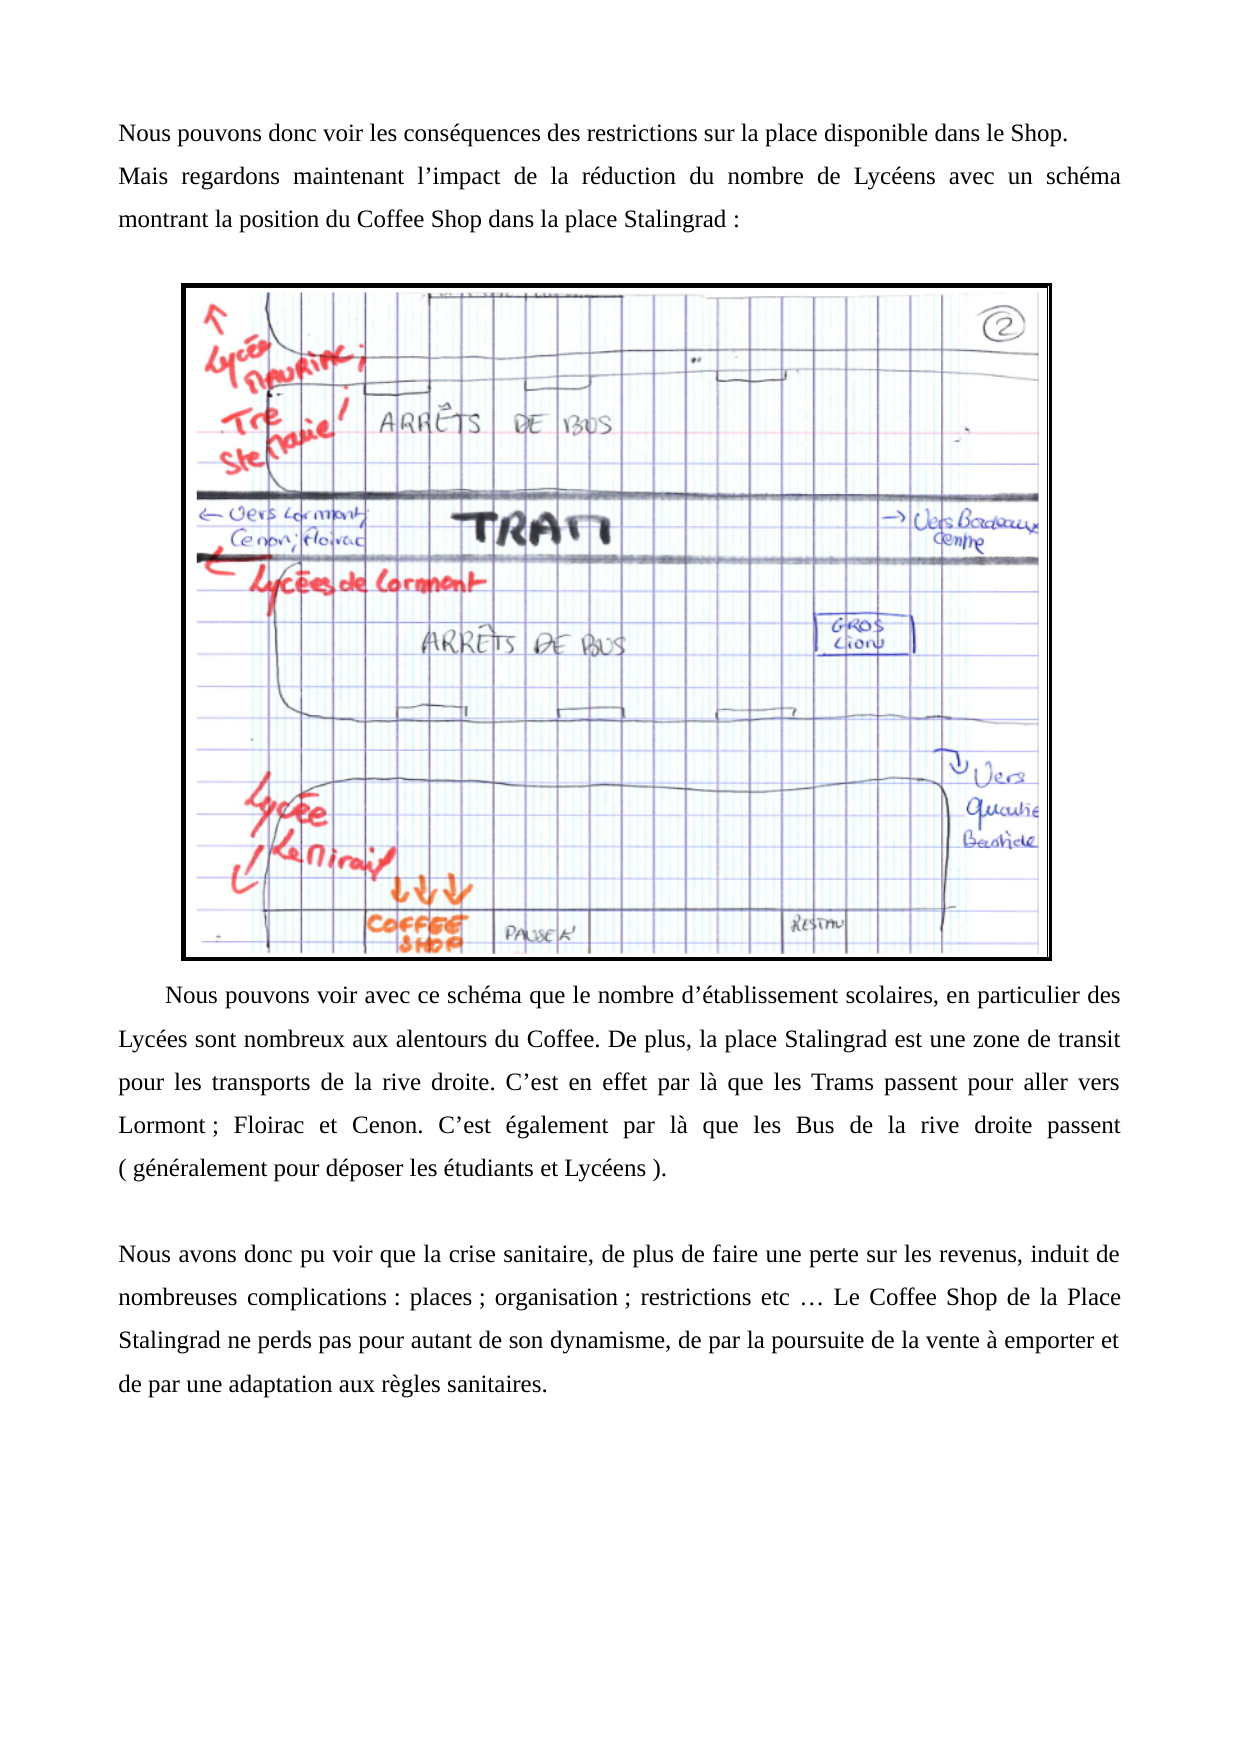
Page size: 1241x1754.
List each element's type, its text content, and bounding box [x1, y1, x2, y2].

text Nous pouvons donc voir les conséquences des restrictions sur la place disponible dans le Shop. [118, 118, 1122, 147]
text Nous avons donc pu voir que la crise sanitaire, de plus de faire une perte sur les revenus, induit de nombreuses complications : places ; organisation ; restrictions etc … Le Coffee Shop de la Place Stalingrad ne perds pas pour autant de son dynamisme, de par la poursuite de la vente à emporter et de par une adaptation aux règles sanitaires. [118, 1239, 1122, 1397]
text [186, 288, 1047, 957]
picture [188, 290, 1044, 954]
text Mais regardons maintenant l’impact de la réduction du nombre de Lycéens avec un schéma montrant la position du Coffee Shop dans la place Stalingrad : [118, 161, 1122, 233]
text Nous pouvons voir avec ce schéma que le nombre d’établissement scolaires, en particulier des Lycées sont nombreux aux alentours du Coffee. De plus, la place Stalingrad est une zone de transit pour les transports de la rive droite. C’est en effet par là que les Trams passent pour aller vers Lormont ; Floirac et Cenon. C’est également par là que les Bus de la rive droite passent ( généralement pour déposer les étudiants et Lycéens ). [118, 291, 1122, 1182]
